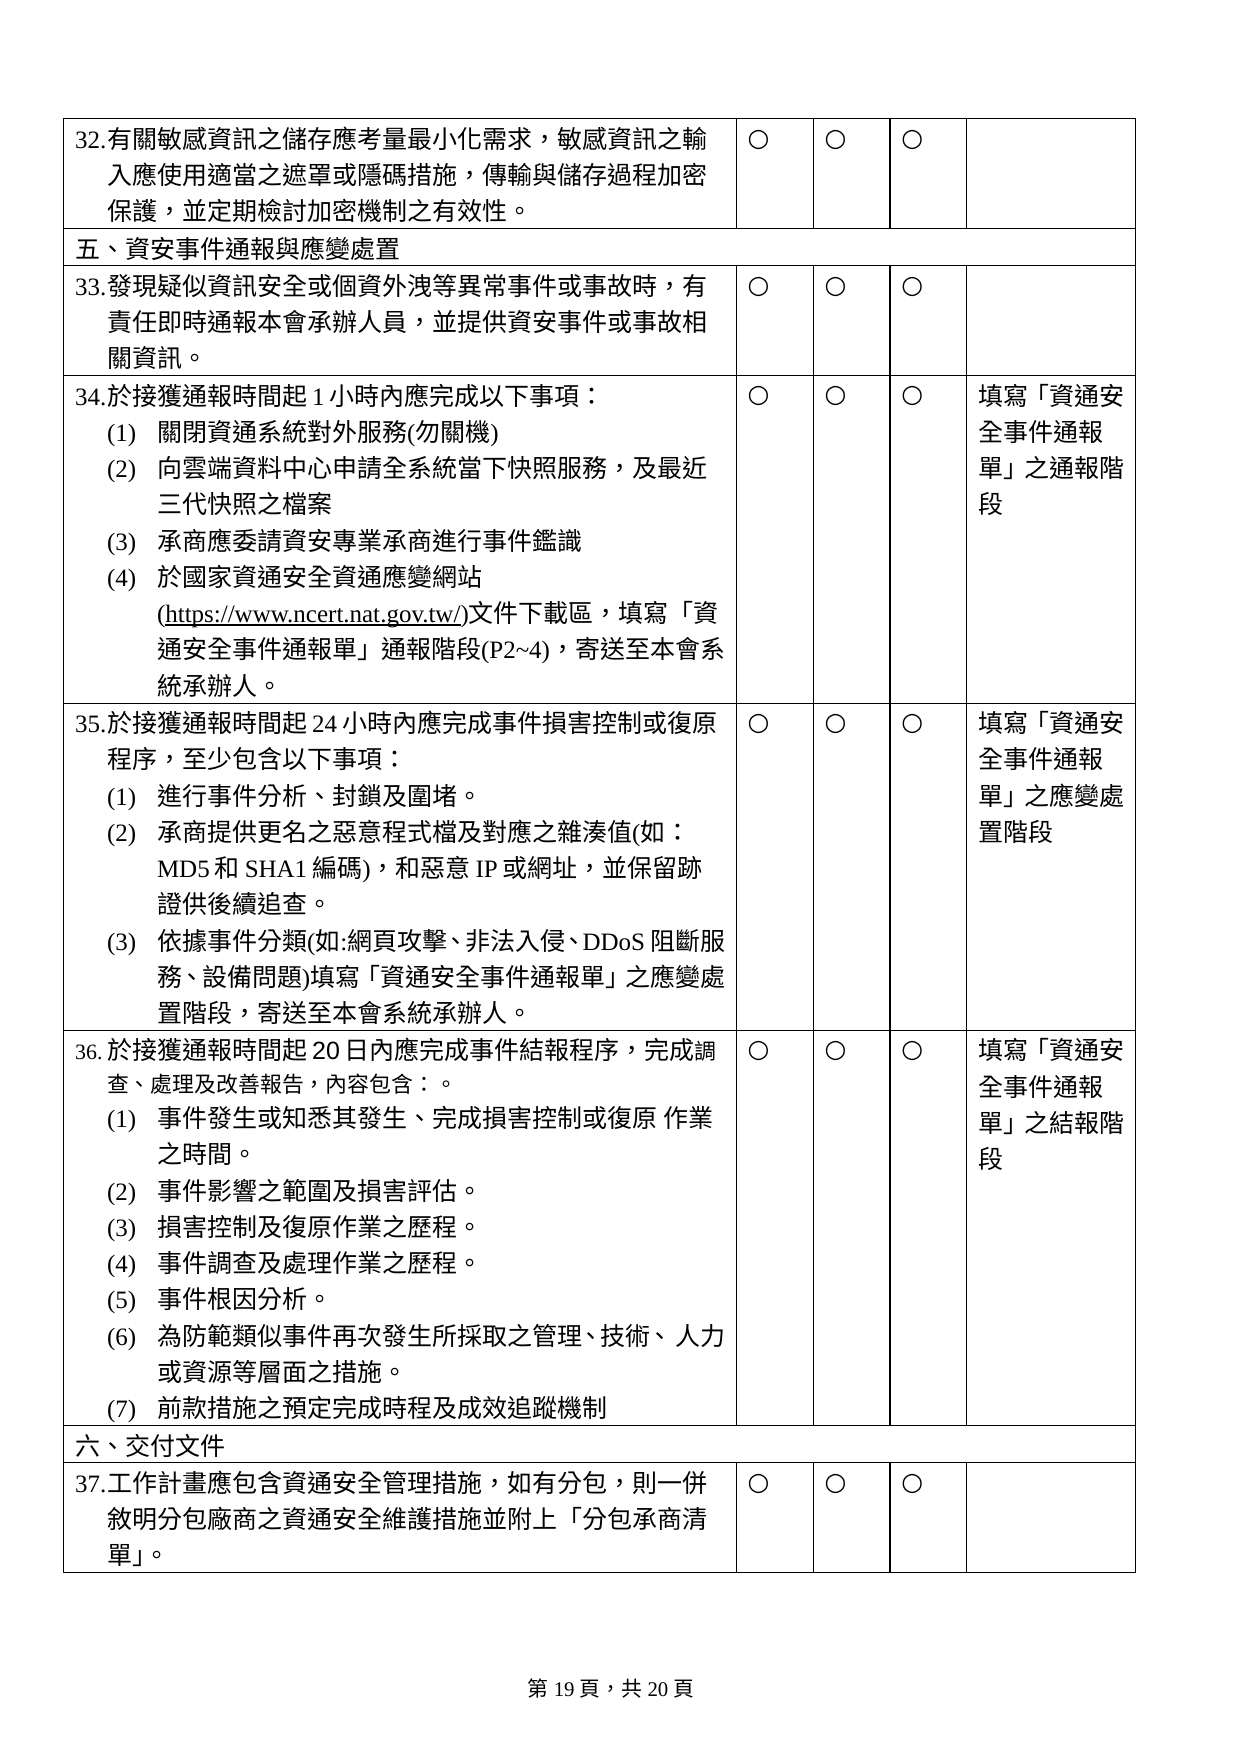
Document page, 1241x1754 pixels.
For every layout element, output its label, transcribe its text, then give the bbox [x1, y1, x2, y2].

table_cell ○ [814, 119, 889, 228]
table_cell ○ [737, 1031, 813, 1425]
table_cell 於接獲通報時間起1小時內應完成以下事項： 關閉資通系統對外服務(勿關機) 向雲端資料中心申請全系統當下快照服務，及最近三代快照之檔案 承商應委請資安專業承商進行事件鑑識 於國家資通安全資通應變網站 (https://www.ncert.nat.gov.tw/)文件下載區，填寫「資通安全事件通報單」通報階段(P2~4)，寄送至本會系統承辦人。 [64, 376, 736, 702]
table_cell ○ [737, 1463, 813, 1572]
table_cell ○ [891, 266, 966, 375]
table_cell ○ [737, 119, 813, 228]
table_cell ○ [891, 1031, 966, 1425]
table_cell 工作計畫應包含資通安全管理措施，如有分包，則一併敘明分包廠商之資通安全維護措施並附上「分包承商清單」。 [64, 1463, 736, 1572]
table_cell 填寫「資通安全事件通報單」之應變處置階段 [967, 704, 1135, 1030]
table_cell 發現疑似資訊安全或個資外洩等異常事件或事故時，有責任即時通報本會承辦人員，並提供資安事件或事故相關資訊。 [64, 266, 736, 375]
table_cell 填寫「資通安全事件通報單」之結報階段 [967, 1031, 1135, 1425]
table_cell ○ [891, 376, 966, 702]
table_cell ○ [814, 1031, 889, 1425]
table_cell [967, 1463, 1135, 1572]
table_cell ○ [891, 1463, 966, 1572]
table_cell [967, 119, 1135, 228]
table_cell ○ [891, 119, 966, 228]
table_cell 六、交付文件 [64, 1426, 1135, 1462]
table_cell ○ [737, 704, 813, 1030]
table_cell 填寫「資通安全事件通報單」之通報階段 [967, 376, 1135, 702]
table_cell ○ [891, 704, 966, 1030]
table_cell ○ [814, 376, 889, 702]
table_cell 於接獲通報時間起24小時內應完成事件損害控制或復原程序，至少包含以下事項： 進行事件分析、封鎖及圍堵。 承商提供更名之惡意程式檔及對應之雜湊值(如：MD5和SHA1編碼)，和惡意IP或網址，並保留跡證供後續追查。 依據事件分類(如:網頁攻擊、非法入侵、DDoS阻斷服務、設備問題)填寫「資通安全事件通報單」之應變處置階段，寄送至本會系統承辦人。 [64, 704, 736, 1030]
table_cell ○ [814, 1463, 889, 1572]
table_cell ○ [737, 376, 813, 702]
table_cell ○ [814, 704, 889, 1030]
table_cell 於接獲通報時間起20日內應完成事件結報程序，完成調查、處理及改善報告，內容包含：。 事件發生或知悉其發生、完成損害控制或復原 作業之時間。 事件影響之範圍及損害評估。 損害控制及復原作業之歷程。 事件調查及處理作業之歷程。 事件根因分析。 為防範類似事件再次發生所採取之管理、技術、 人力或資源等層面之措施。 前款措施之預定完成時程及成效追蹤機制 [64, 1031, 736, 1425]
table_cell ○ [737, 266, 813, 375]
table_cell 五、資安事件通報與應變處置 [64, 229, 1135, 265]
table_cell [967, 266, 1135, 375]
table_cell ○ [814, 266, 889, 375]
table_cell 有關敏感資訊之儲存應考量最小化需求，敏感資訊之輸入應使用適當之遮罩或隱碼措施，傳輸與儲存過程加密保護，並定期檢討加密機制之有效性。 [64, 119, 736, 228]
